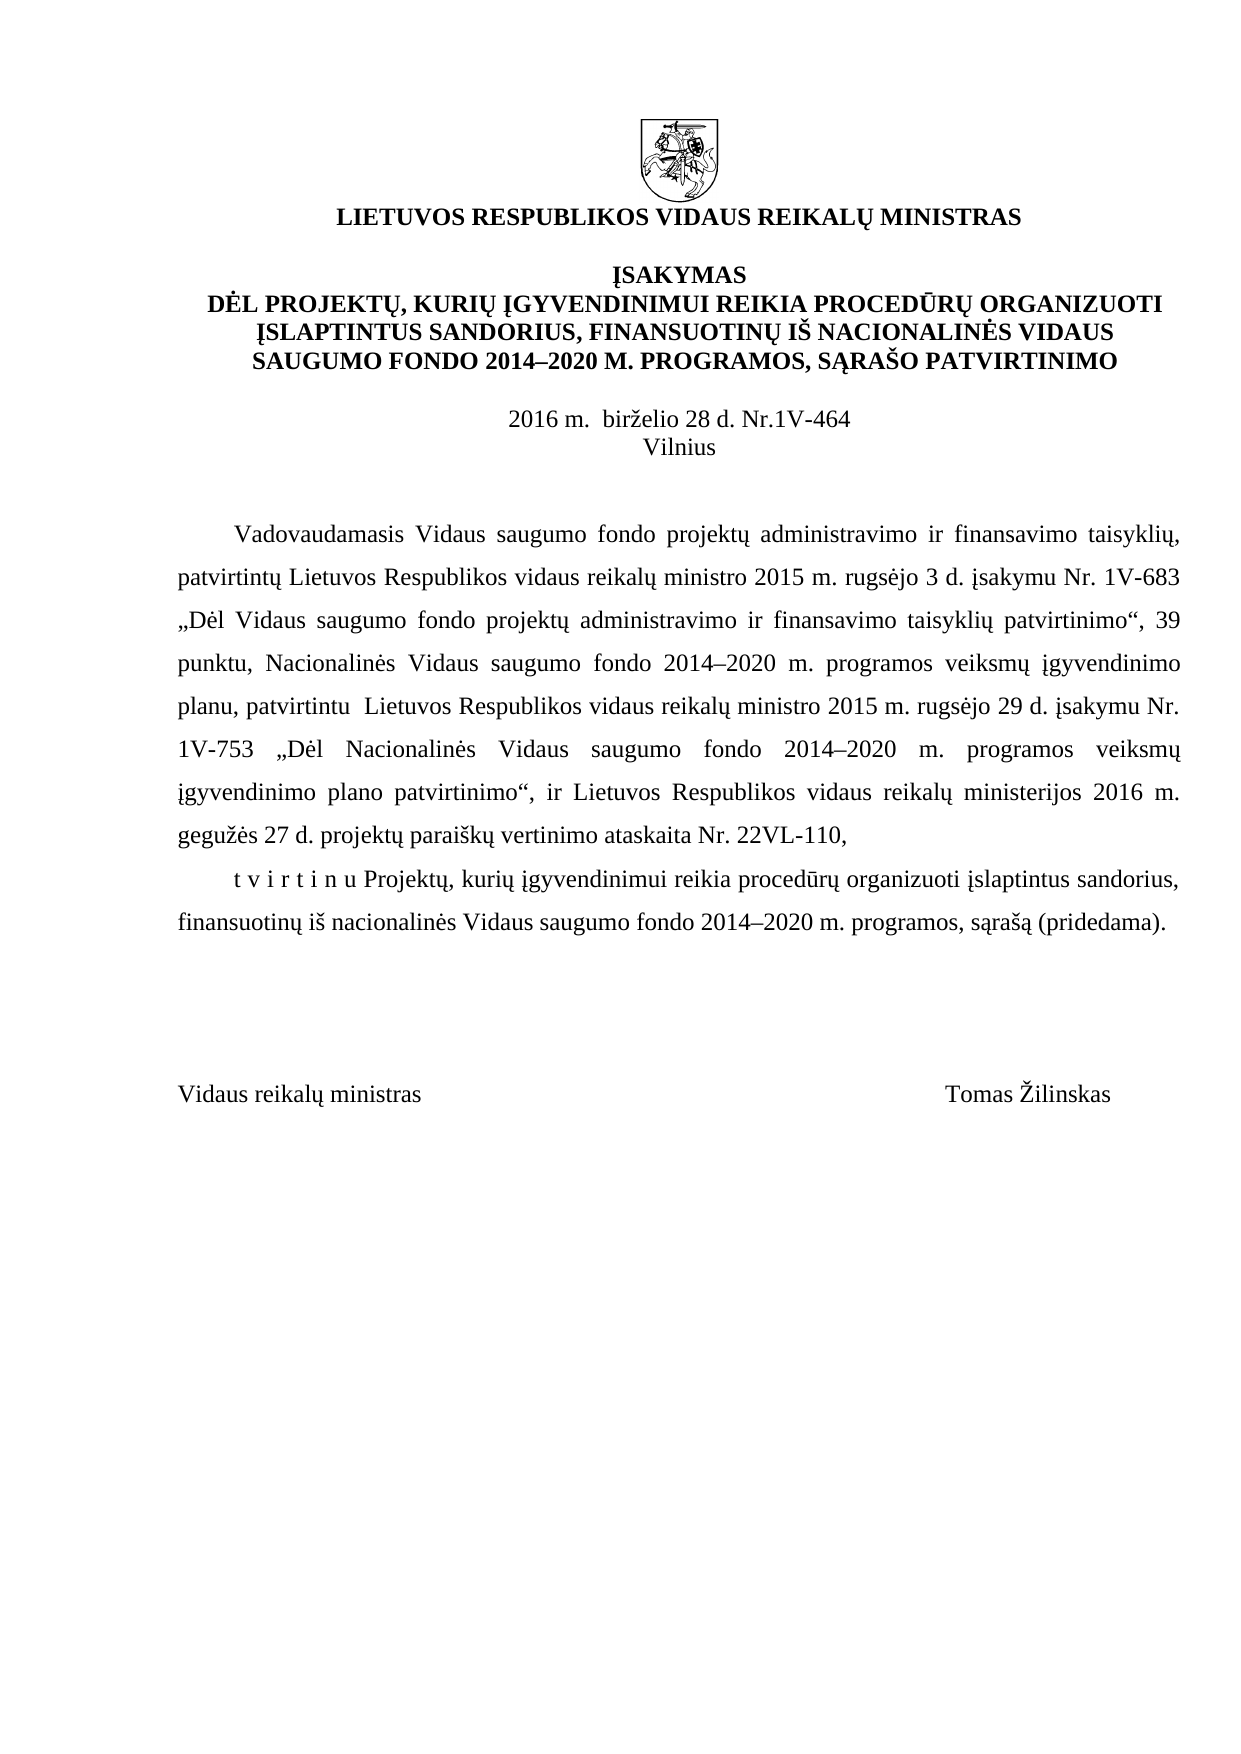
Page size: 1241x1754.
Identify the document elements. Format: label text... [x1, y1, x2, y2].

text Vidaus reikalų ministras Tomas Žilinskas [177, 1079, 1181, 1108]
text Vadovaudamasis Vidaus saugumo fondo projektų administravimo ir finansavimo taisyklių, patvirtintų Lietuvos Respublikos vidaus reikalų ministro 2015 m. rugsėjo 3 d. įsakymu Nr. 1V-683 „Dėl Vidaus saugumo fondo projektų administravimo ir finansavimo taisyklių patvirtinimo“, 39 punktu, Nacionalinės Vidaus saugumo fondo 2014–2020 m. programos veiksmų įgyvendinimo planu, patvirtintu Lietuvos Respublikos vidaus reikalų ministro 2015 m. rugsėjo 29 d. įsakymu Nr. 1V-753 „Dėl Nacionalinės Vidaus saugumo fondo 2014–2020 m. programos veiksmų įgyvendinimo plano patvirtinimo“, ir Lietuvos Respublikos vidaus reikalų ministerijos 2016 m. gegužės 27 d. projektų paraiškų vertinimo ataskaita Nr. 22VL-110, [177, 519, 1181, 849]
text LIETUVOS RESPUBLIKOS VIDAUS REIKALŲ MINISTRAS [177, 202, 1181, 231]
text 2016 m. birželio 28 d. Nr.1V-464 [177, 404, 1181, 432]
text ĮSAKYMAS [177, 260, 1181, 289]
text Vilnius [177, 432, 1181, 461]
text t v i r t i n u Projektų, kurių įgyvendinimui reikia procedūrų organizuoti įslaptintus sandorius, finansuotinų iš nacionalinės Vidaus saugumo fondo 2014–2020 m. programos, sąrašą (pridedama). [177, 864, 1181, 936]
text DĖL PROJEKTŲ, kurių įgyvendinimui reikia procedūrų organizuoti įslaptintus sandorius, FINANSUOTINŲ IŠ NACIONALINĖS VIDAUS SAUGUMO FONDO 2014–2020 M. PROGRAMOS, sąrašo patvirtinimo [189, 289, 1181, 375]
